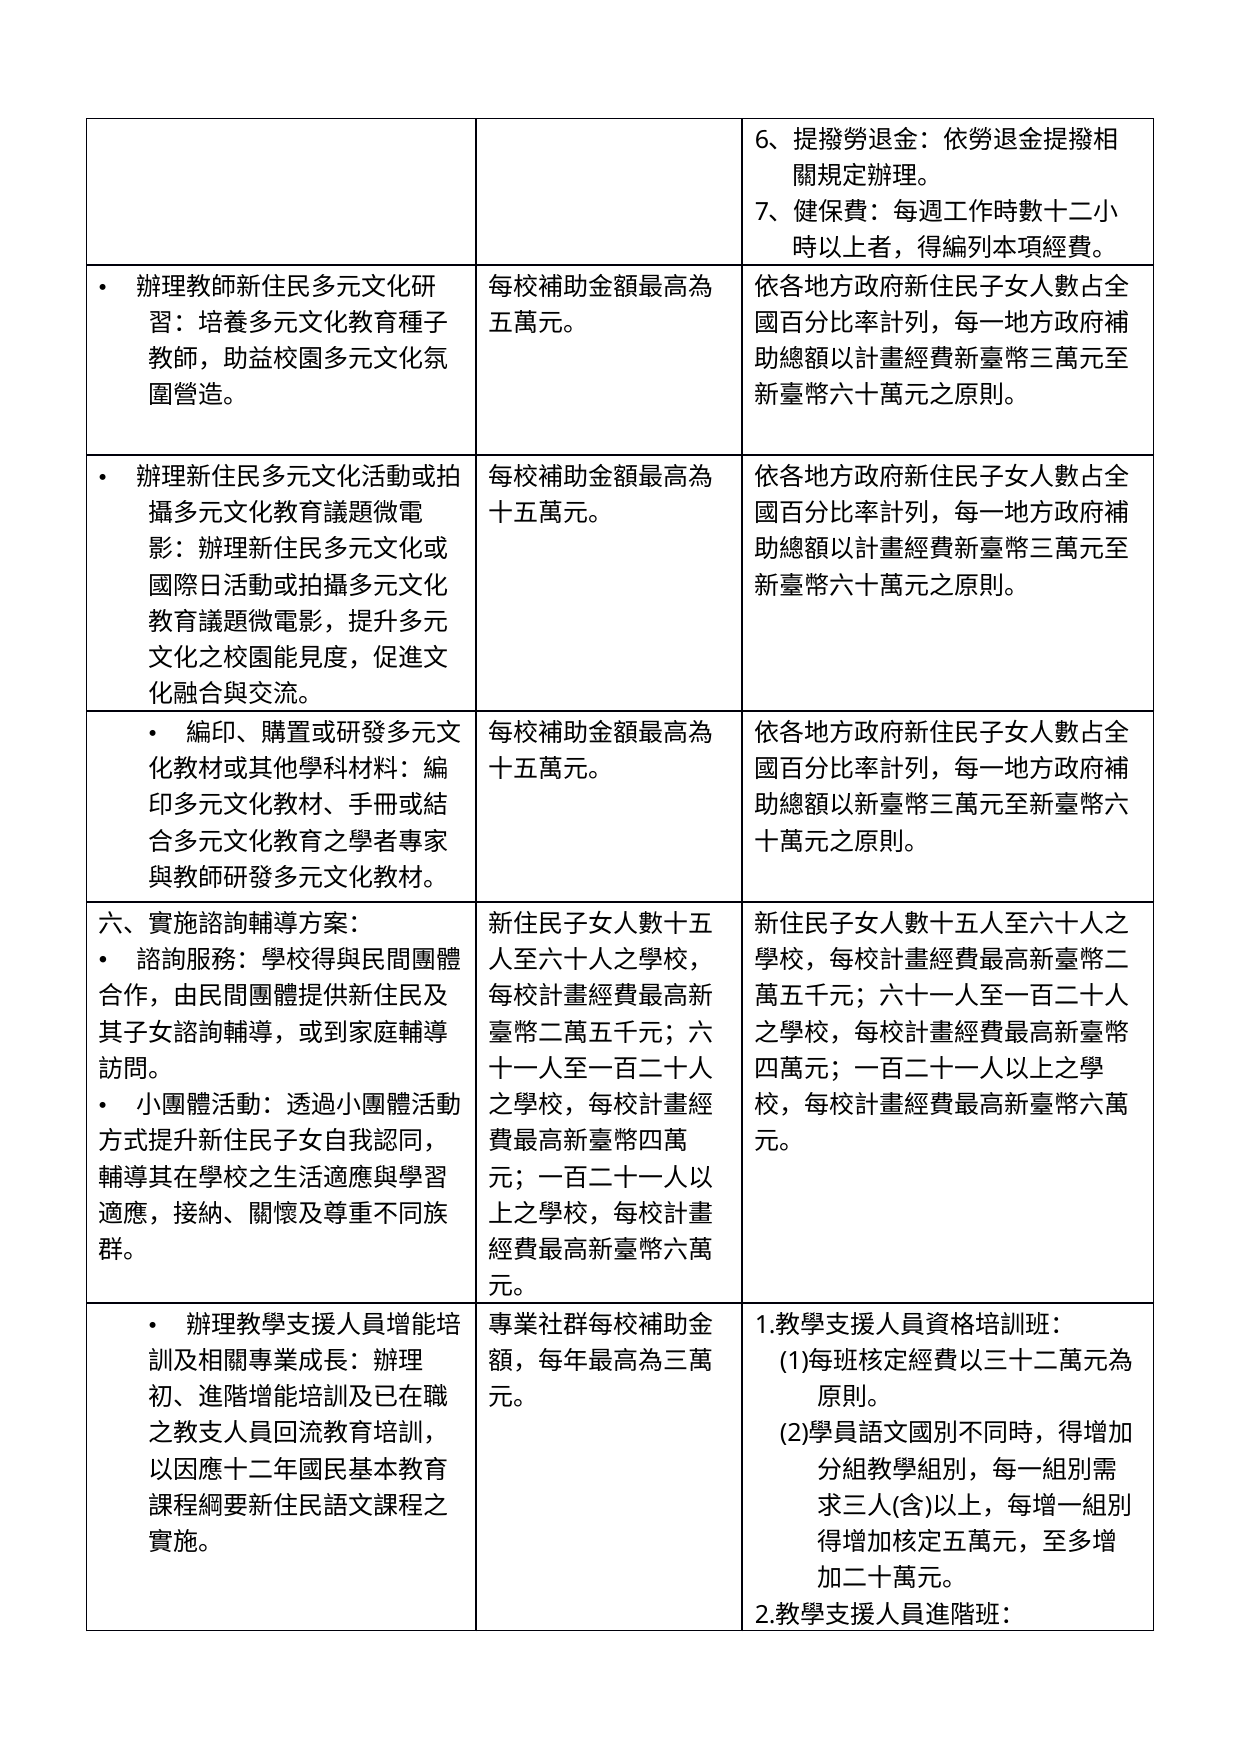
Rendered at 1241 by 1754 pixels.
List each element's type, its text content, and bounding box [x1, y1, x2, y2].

table_cell 新住民子女人數十五人至六十人之學校，每校計畫經費最高新臺幣二萬五千元；六十一人至一百二十人之學校，每校計畫經費最高新臺幣四萬元；一百二十一人以上之學校，每校計畫經費最高新臺幣六萬元。 [743, 903, 1153, 1302]
table_cell 依各地方政府新住民子女人數占全國百分比率計列，每一地方政府補助總額以新臺幣三萬元至新臺幣六十萬元之原則。 [743, 712, 1153, 901]
table_cell 辦理教學支援人員增能培訓及相關專業成長：辦理初、進階增能培訓及已在職之教支人員回流教育培訓，以因應十二年國民基本教育課程綱要新住民語文課程之實施。 [87, 1304, 475, 1630]
table_cell 每校補助金額最高為十五萬元。 [477, 456, 741, 710]
table_cell 6、提撥勞退金：依勞退金提撥相關規定辦理。 7、健保費：每週工作時數十二小時以上者，得編列本項經費。 [743, 119, 1153, 264]
table_cell 專業社群每校補助金額，每年最高為三萬元。 [477, 1304, 741, 1630]
table_cell 每校補助金額最高為五萬元。 [477, 266, 741, 454]
table_cell 1.教學支援人員資格培訓班： (1)每班核定經費以三十二萬元為原則。 (2)學員語文國別不同時，得增加分組教學組別，每一組別需求三人(含)以上，每增一組別得增加核定五萬元，至多增加二十萬元。 2.教學支援人員進階班： [743, 1304, 1153, 1630]
table_cell 新住民子女人數十五人至六十人之學校，每校計畫經費最高新臺幣二萬五千元；六十一人至一百二十人之學校，每校計畫經費最高新臺幣四萬元；一百二十一人以上之學校，每校計畫經費最高新臺幣六萬元。 [477, 903, 741, 1302]
table_cell 六、實施諮詢輔導方案： 諮詢服務：學校得與民間團體合作，由民間團體提供新住民及其子女諮詢輔導，或到家庭輔導訪問。 小團體活動：透過小團體活動方式提升新住民子女自我認同，輔導其在學校之生活適應與學習適應，接納、關懷及尊重不同族群。 [87, 903, 475, 1302]
table_cell 每校補助金額最高為十五萬元。 [477, 712, 741, 901]
table_cell 依各地方政府新住民子女人數占全國百分比率計列，每一地方政府補助總額以計畫經費新臺幣三萬元至新臺幣六十萬元之原則。 [743, 266, 1153, 454]
table_cell 辦理教師新住民多元文化研習：培養多元文化教育種子教師，助益校園多元文化氛圍營造。 [87, 266, 475, 454]
table_cell [477, 119, 741, 264]
table_cell [87, 119, 475, 264]
table_cell 編印、購置或研發多元文化教材或其他學科材料：編印多元文化教材、手冊或結合多元文化教育之學者專家與教師研發多元文化教材。 [87, 712, 475, 901]
table_cell 辦理新住民多元文化活動或拍攝多元文化教育議題微電影：辦理新住民多元文化或國際日活動或拍攝多元文化教育議題微電影，提升多元文化之校園能見度，促進文化融合與交流。 [87, 456, 475, 710]
table_cell 依各地方政府新住民子女人數占全國百分比率計列，每一地方政府補助總額以計畫經費新臺幣三萬元至新臺幣六十萬元之原則。 [743, 456, 1153, 710]
